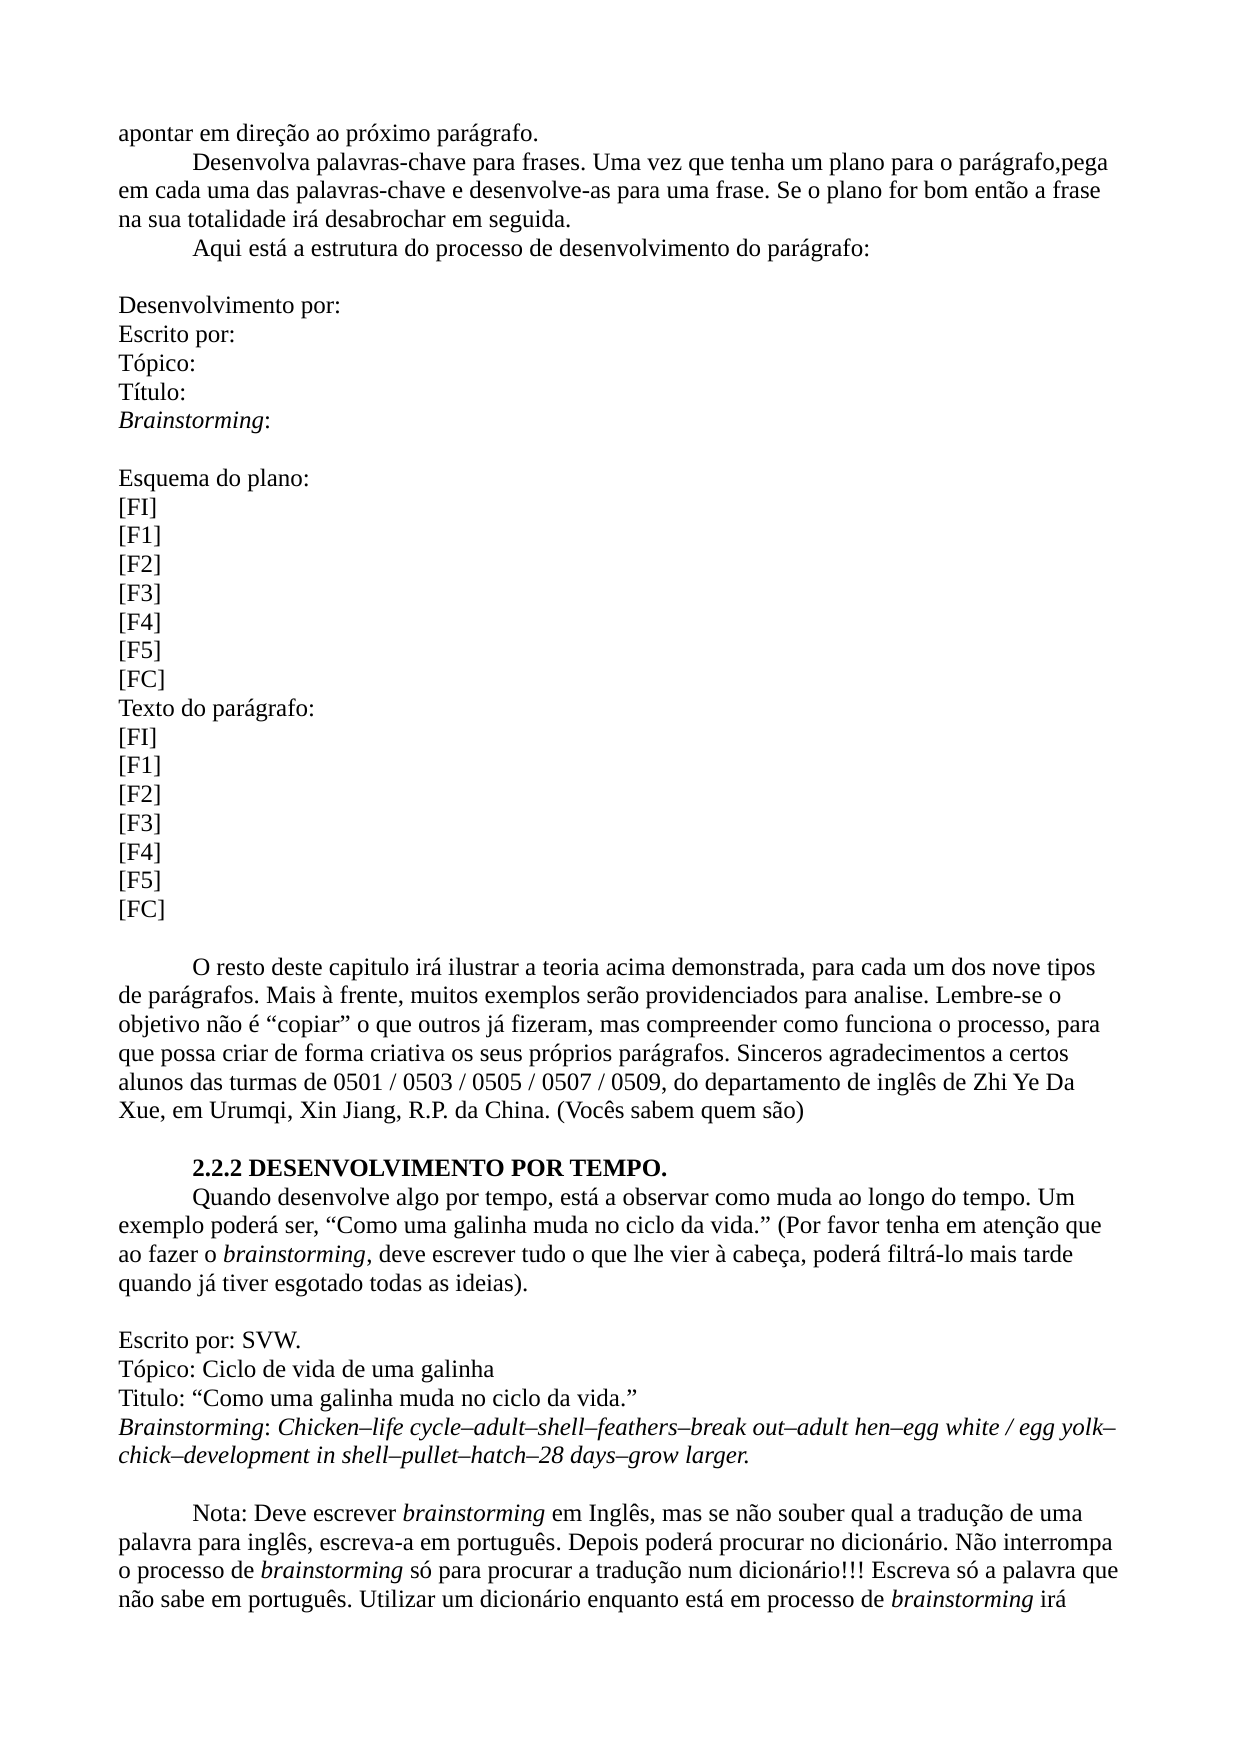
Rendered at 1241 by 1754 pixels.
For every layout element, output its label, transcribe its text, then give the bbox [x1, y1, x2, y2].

text Quando desenvolve algo por tempo, está a observar como muda ao longo do tempo. Um exemplo poderá ser, “Como uma galinha muda no ciclo da vida.” (Por favor tenha em atenção que ao fazer o brainstorming, deve escrever tudo o que lhe vier à cabeça, poderá filtrá-lo mais tarde quando já tiver esgotado todas as ideias). [118, 1182, 1122, 1326]
text Nota: Deve escrever brainstorming em Inglês, mas se não souber qual a tradução de uma palavra para inglês, escreva-a em português. Depois poderá procurar no dicionário. Não interrompa o processo de brainstorming só para procurar a tradução num dicionário!!! Escreva só a palavra que não sabe em português. Utilizar um dicionário enquanto está em processo de brainstorming irá [118, 1498, 1122, 1613]
text [F4] [118, 837, 1122, 866]
text [F1] [118, 521, 1122, 549]
text [F3] [118, 578, 1122, 607]
text [FC] [118, 894, 1122, 952]
text [F2] [118, 779, 1122, 808]
text [F3] [118, 808, 1122, 837]
text [F1] [118, 751, 1122, 779]
text Aqui está a estrutura do processo de desenvolvimento do parágrafo: Desenvolvimento por: Escrito por: Tópico: Título: Brainstorming: Esquema do plano: [FI] [118, 233, 1122, 521]
text Escrito por: SVW. Tópico: Ciclo de vida de uma galinha Titulo: “Como uma galinha muda no ciclo da vida.” Brainstorming: Chicken–life cycle–adult–shell–feathers–break out–adult hen–egg white / egg yolk–chick–development in shell–pullet–hatch–28 days–grow larger. [118, 1326, 1122, 1469]
text [F5] [118, 866, 1122, 894]
text apontar em direção ao próximo parágrafo. [118, 118, 1122, 147]
text O resto deste capitulo irá ilustrar a teoria acima demonstrada, para cada um dos nove tipos de parágrafos. Mais à frente, muitos exemplos serão providenciados para analise. Lembre-se o objetivo não é “copiar” o que outros já fizeram, mas compreender como funciona o processo, para que possa criar de forma criativa os seus próprios parágrafos. Sinceros agradecimentos a certos alunos das turmas de 0501 / 0503 / 0505 / 0507 / 0509, do departamento de inglês de Zhi Ye Da Xue, em Urumqi, Xin Jiang, R.P. da China. (Vocês sabem quem são) [118, 952, 1122, 1124]
text [F5] [118, 636, 1122, 664]
text [F4] [118, 607, 1122, 636]
text [F2] [118, 549, 1122, 578]
text [FC] Texto do parágrafo: [FI] [118, 664, 1122, 751]
text 2.2.2 DESENVOLVIMENTO POR TEMPO. [118, 1153, 1122, 1182]
text Desenvolva palavras-chave para frases. Uma vez que tenha um plano para o parágrafo,pega em cada uma das palavras-chave e desenvolve-as para uma frase. Se o plano for bom então a frase na sua totalidade irá desabrochar em seguida. [118, 147, 1122, 233]
